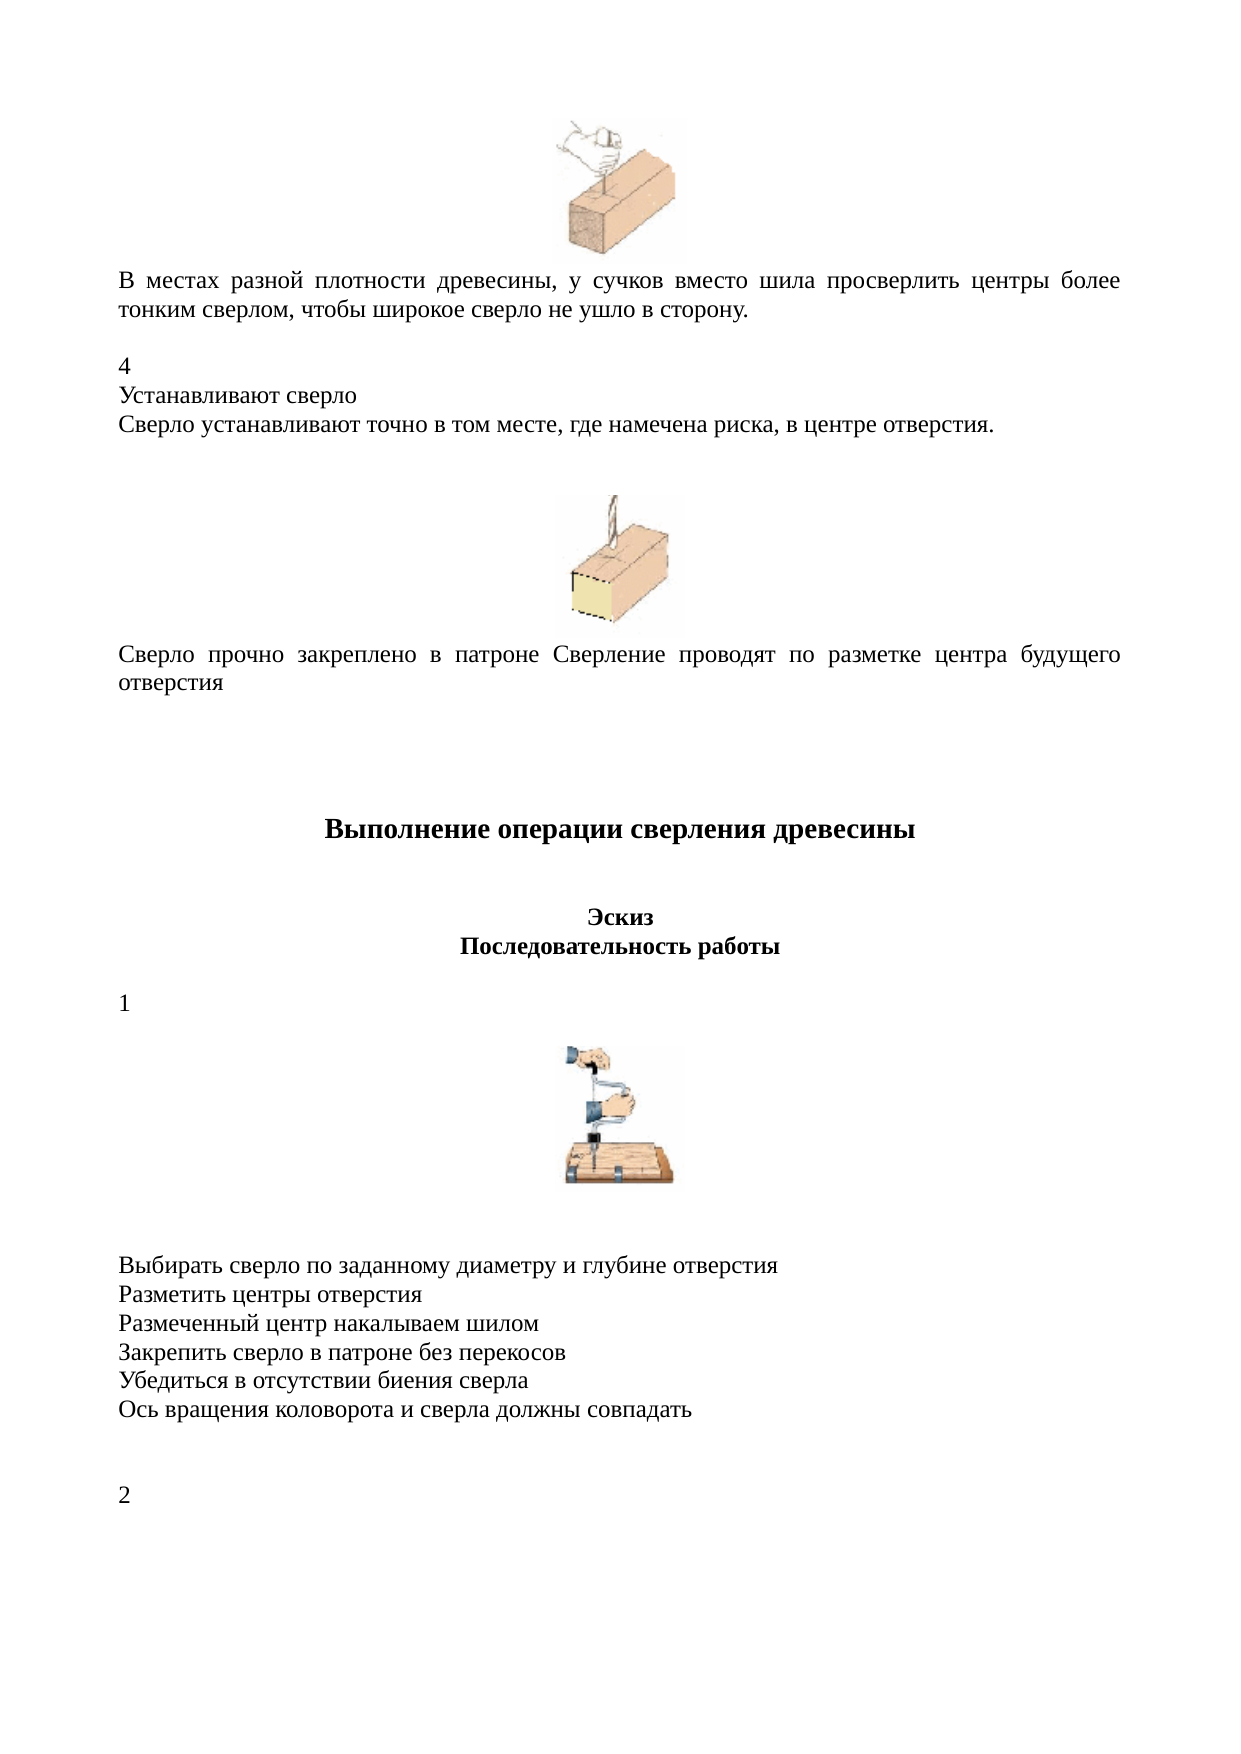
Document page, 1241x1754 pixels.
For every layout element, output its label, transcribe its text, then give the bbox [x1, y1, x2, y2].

text Закрепить сверло в патроне без перекосов [118, 1337, 1122, 1365]
text Сверло прочно закреплено в патроне Сверление проводят по разметке центра будущего отверстия [118, 639, 1122, 696]
picture [552, 118, 688, 265]
text Разметить центры отверстия [118, 1279, 1122, 1308]
text Эскиз [118, 902, 1122, 931]
text 2 [118, 1480, 1122, 1509]
text Последовательность работы [118, 931, 1122, 960]
text Размеченный центр накалываем шилом [118, 1308, 1122, 1337]
text 1 [118, 988, 1122, 1017]
text Ось вращения коловорота и сверла должны совпадать [118, 1394, 1122, 1423]
text Устанавливают сверло [118, 380, 1122, 409]
text Выполнение операции сверления древесины [118, 811, 1122, 845]
picture [555, 495, 686, 639]
text Убедиться в отсутствии биения сверла [118, 1365, 1122, 1394]
text Сверло устанавливают точно в том месте, где намечена риска, в центре отверстия. [118, 409, 1122, 437]
picture [555, 1046, 686, 1193]
text 4 [118, 351, 1122, 380]
text В местах разной плотности древесины, у сучков вместо шила просверлить центры более тонким сверлом, чтобы широкое сверло не ушло в сторону. [118, 265, 1122, 322]
text Выбирать сверло по заданному диаметру и глубине отверстия [118, 1250, 1122, 1279]
